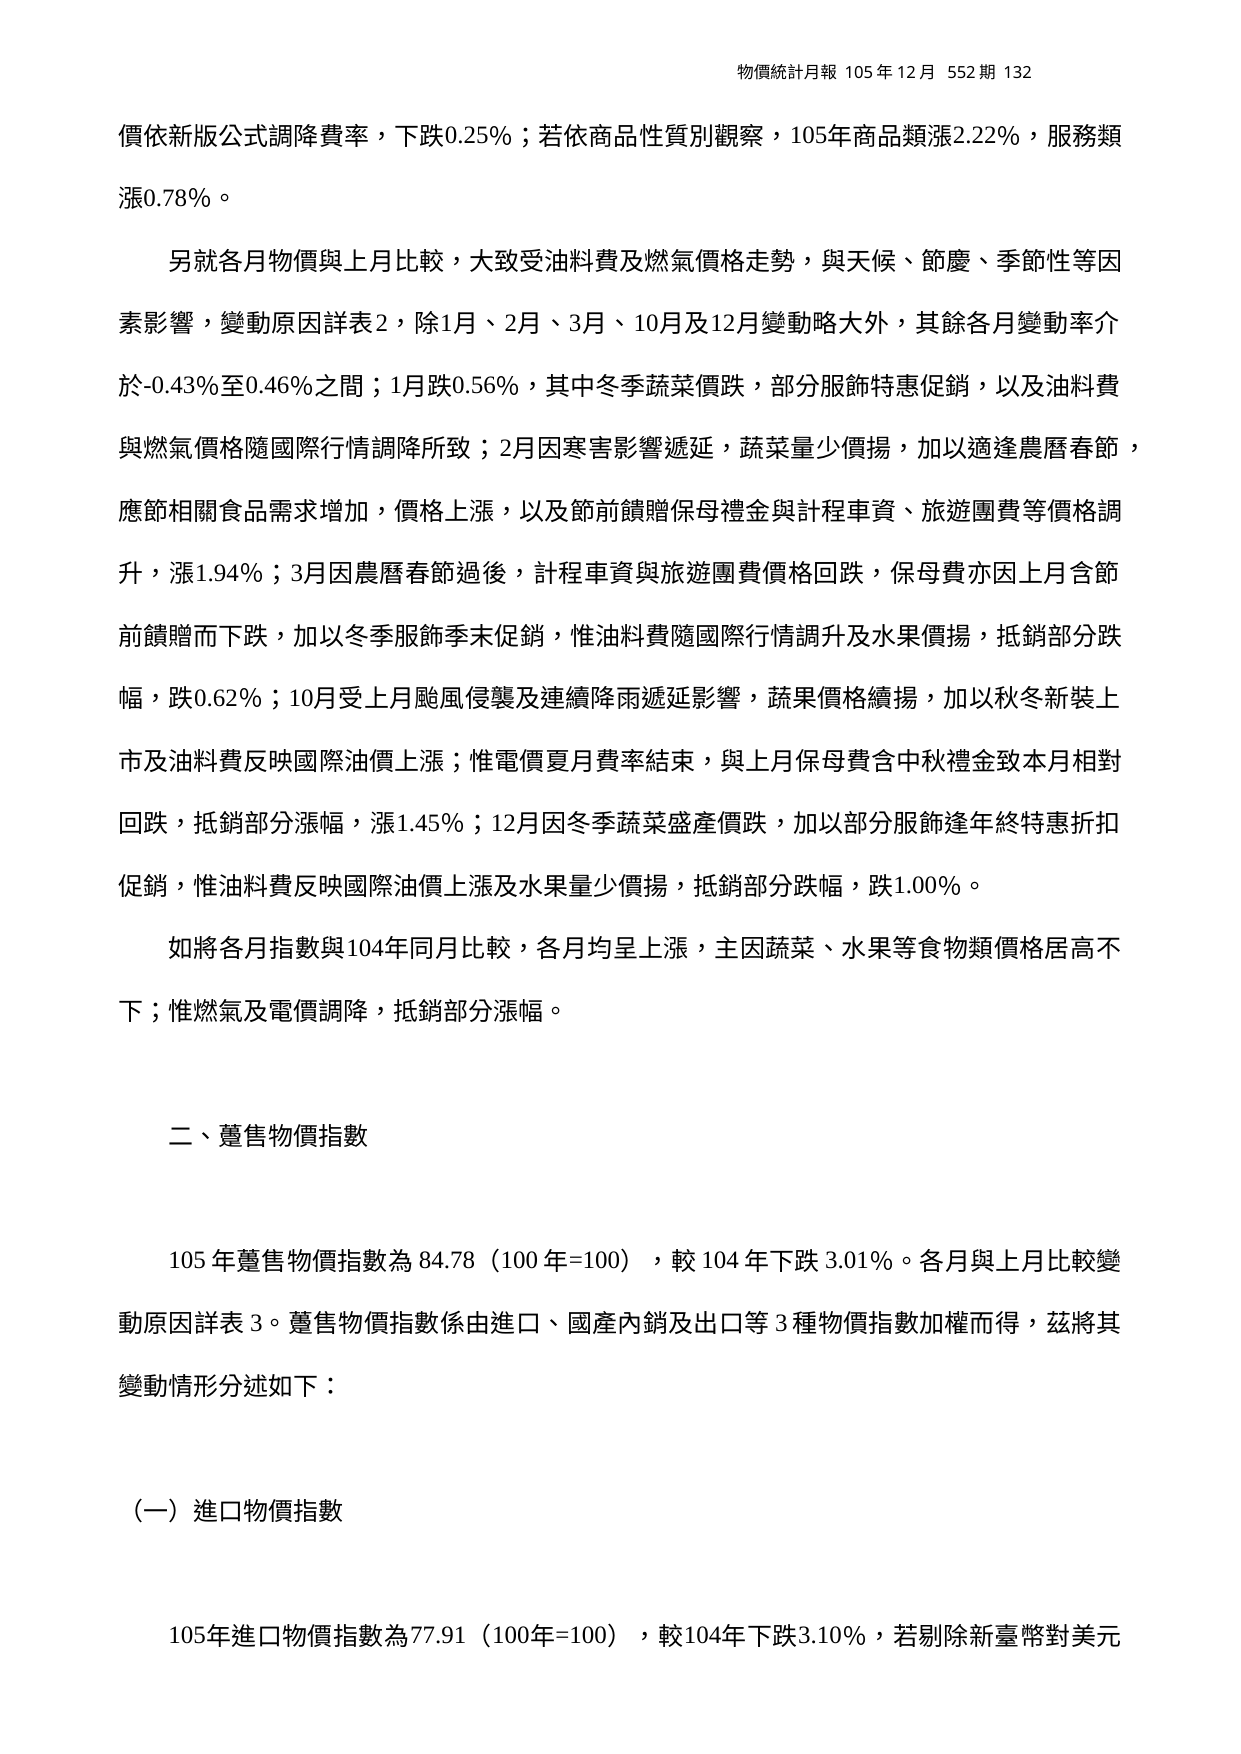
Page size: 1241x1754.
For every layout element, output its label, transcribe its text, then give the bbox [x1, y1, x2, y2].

text 105年進口物價指數為77.91（100年=100），較104年下跌3.10％，若剔除新臺幣對美元 [118, 1593, 1122, 1655]
text 二、躉售物價指數 [118, 1093, 1122, 1155]
text 如將各月指數與104年同月比較，各月均呈上漲，主因蔬菜、水果等食物類價格居高不下；惟燃氣及電價調降，抵銷部分漲幅。 [118, 905, 1122, 1030]
text 另就各月物價與上月比較，大致受油料費及燃氣價格走勢，與天候、節慶、季節性等因素影響，變動原因詳表2，除1月、2月、3月、10月及12月變動略大外，其餘各月變動率介於-0.43％至0.46％之間；1月跌0.56％，其中冬季蔬菜價跌，部分服飾特惠促銷，以及油料費與燃氣價格隨國際行情調降所致；2月因寒害影響遞延，蔬菜量少價揚，加以適逢農曆春節，應節相關食品需求增加，價格上漲，以及節前饋贈保母禮金與計程車資、旅遊團費等價格調升，漲1.94％；3月因農曆春節過後，計程車資與旅遊團費價格回跌，保母費亦因上月含節前饋贈而下跌，加以冬季服飾季末促銷，惟油料費隨國際行情調升及水果價揚，抵銷部分跌幅，跌0.62％；10月受上月颱風侵襲及連續降雨遞延影響，蔬果價格續揚，加以秋冬新裝上市及油料費反映國際油價上漲；惟電價夏月費率結束，與上月保母費含中秋禮金致本月相對回跌，抵銷部分漲幅，漲1.45％；12月因冬季蔬菜盛產價跌，加以部分服飾逢年終特惠折扣促銷，惟油料費反映國際油價上漲及水果量少價揚，抵銷部分跌幅，跌1.00％。 [118, 218, 1122, 905]
text （一）進口物價指數 [118, 1468, 1122, 1530]
text 價依新版公式調降費率，下跌0.25％；若依商品性質別觀察，105年商品類漲2.22％，服務類漲0.78％。 [118, 93, 1122, 218]
text 105年躉售物價指數為84.78（100年=100），較104年下跌3.01％。各月與上月比較變動原因詳表3。躉售物價指數係由進口、國產內銷及出口等3種物價指數加權而得，茲將其變動情形分述如下： [118, 1218, 1122, 1405]
